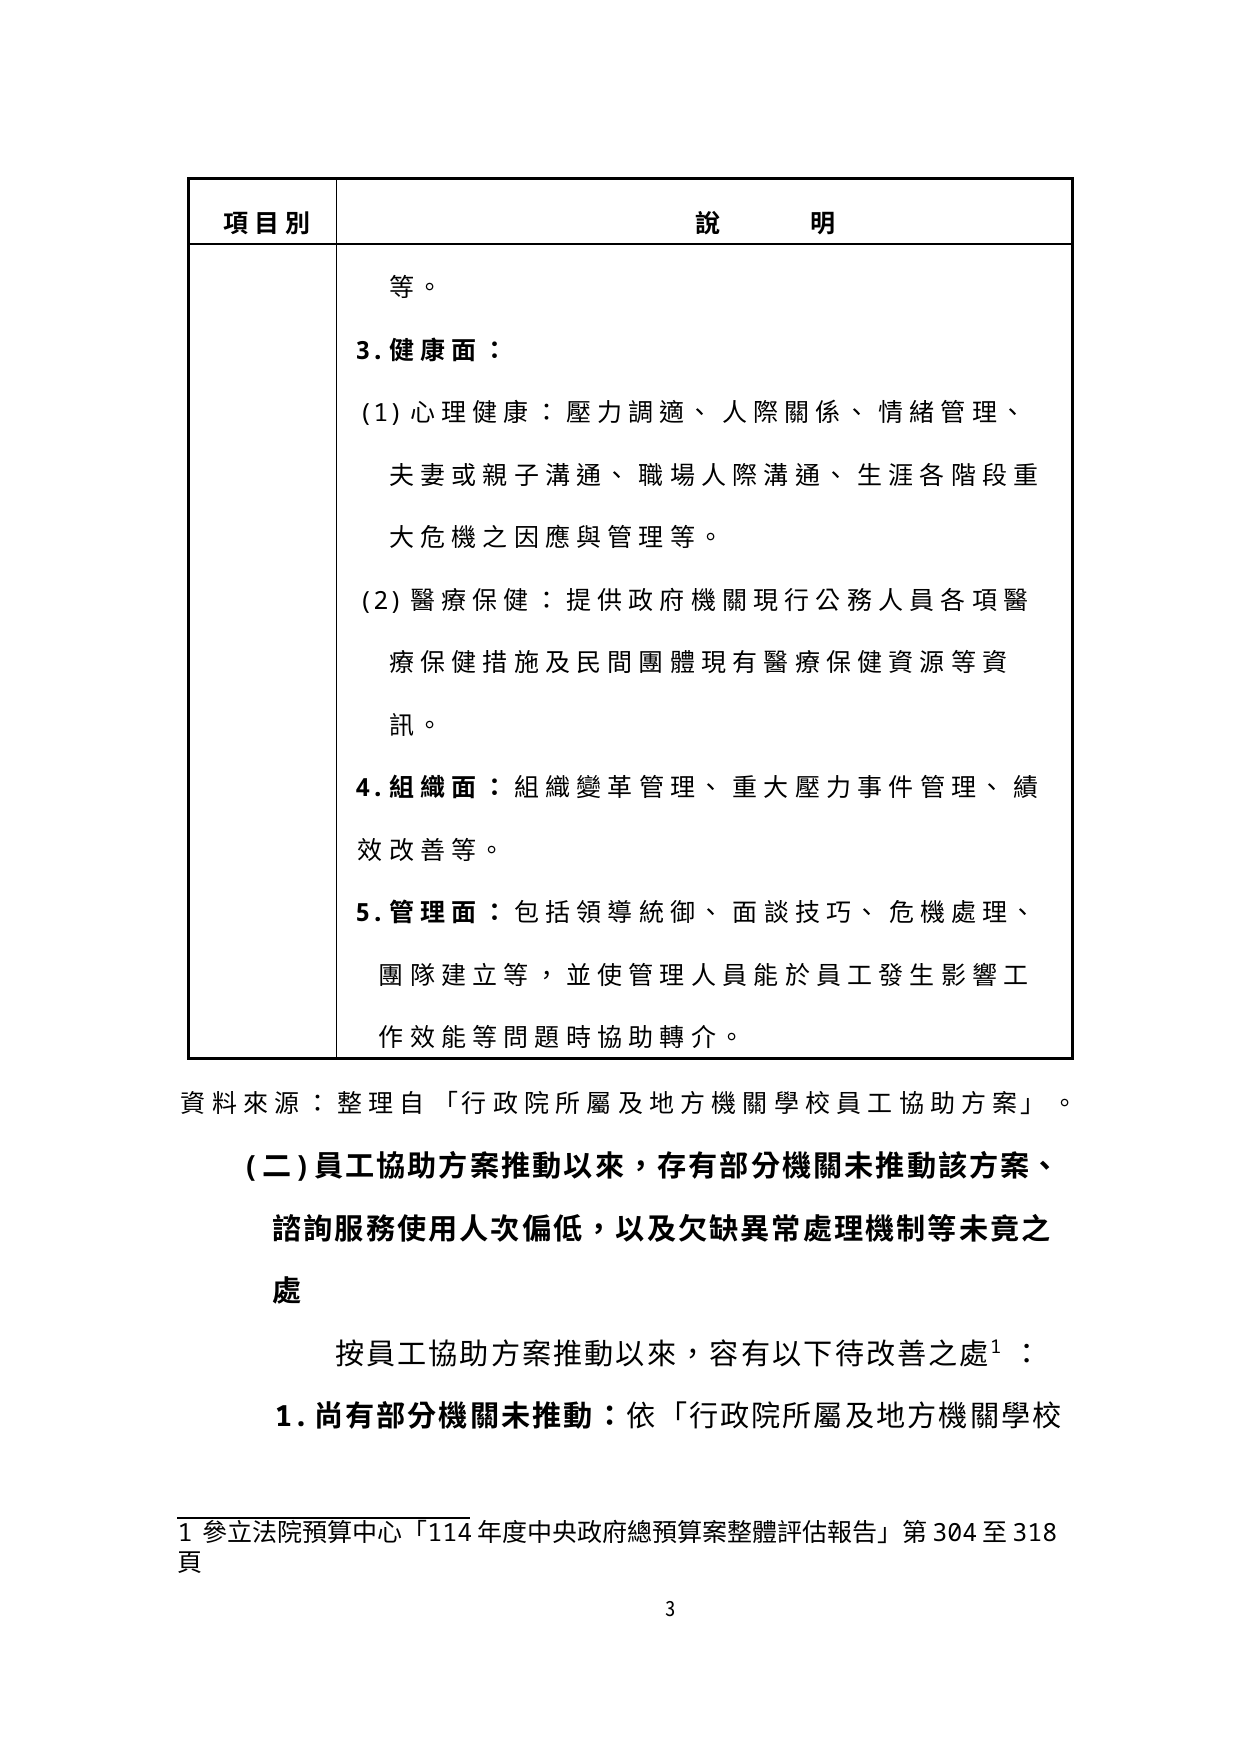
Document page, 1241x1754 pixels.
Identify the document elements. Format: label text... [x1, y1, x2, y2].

table_cell 等。 3.健康面： (1)心理健康：壓力調適、人際關係、情緒管理、夫妻或親子溝通、職場人際溝通、生涯各階段重大危機之因應與管理等。 (2)醫療保健：提供政府機關現行公務人員各項醫療保健措施及民間團體現有醫療保健資源等資訊。 4.組織面：組織變革管理、重大壓力事件管理、績效改善等。 5.管理面：包括領導統御、面談技巧、危機處理、團隊建立等，並使管理人員能於員工發生影響工作效能等問題時協助轉介。 [337, 245, 1071, 1057]
text (二)員工協助方案推動以來，存有部分機關未推動該方案、諮詢服務使用人次偏低，以及欠缺異常處理機制等未竟之處 [236, 1122, 1063, 1310]
text 按員工協助方案推動以來，容有以下待改善之處： [266, 1310, 1063, 1372]
table_header 項目別 [190, 180, 336, 243]
table_cell [190, 245, 336, 1057]
text 資料來源：整理自「行政院所屬及地方機關學校員工協助方案」。 [177, 1060, 1063, 1122]
text 1.尚有部分機關未推動：依「行政院所屬及地方機關學校 [266, 1372, 1063, 1435]
table_header 說 明 [337, 180, 1071, 243]
text 參立法院預算中心「114年度中央政府總預算案整體評估報告」第304至318頁 [177, 1518, 1063, 1577]
